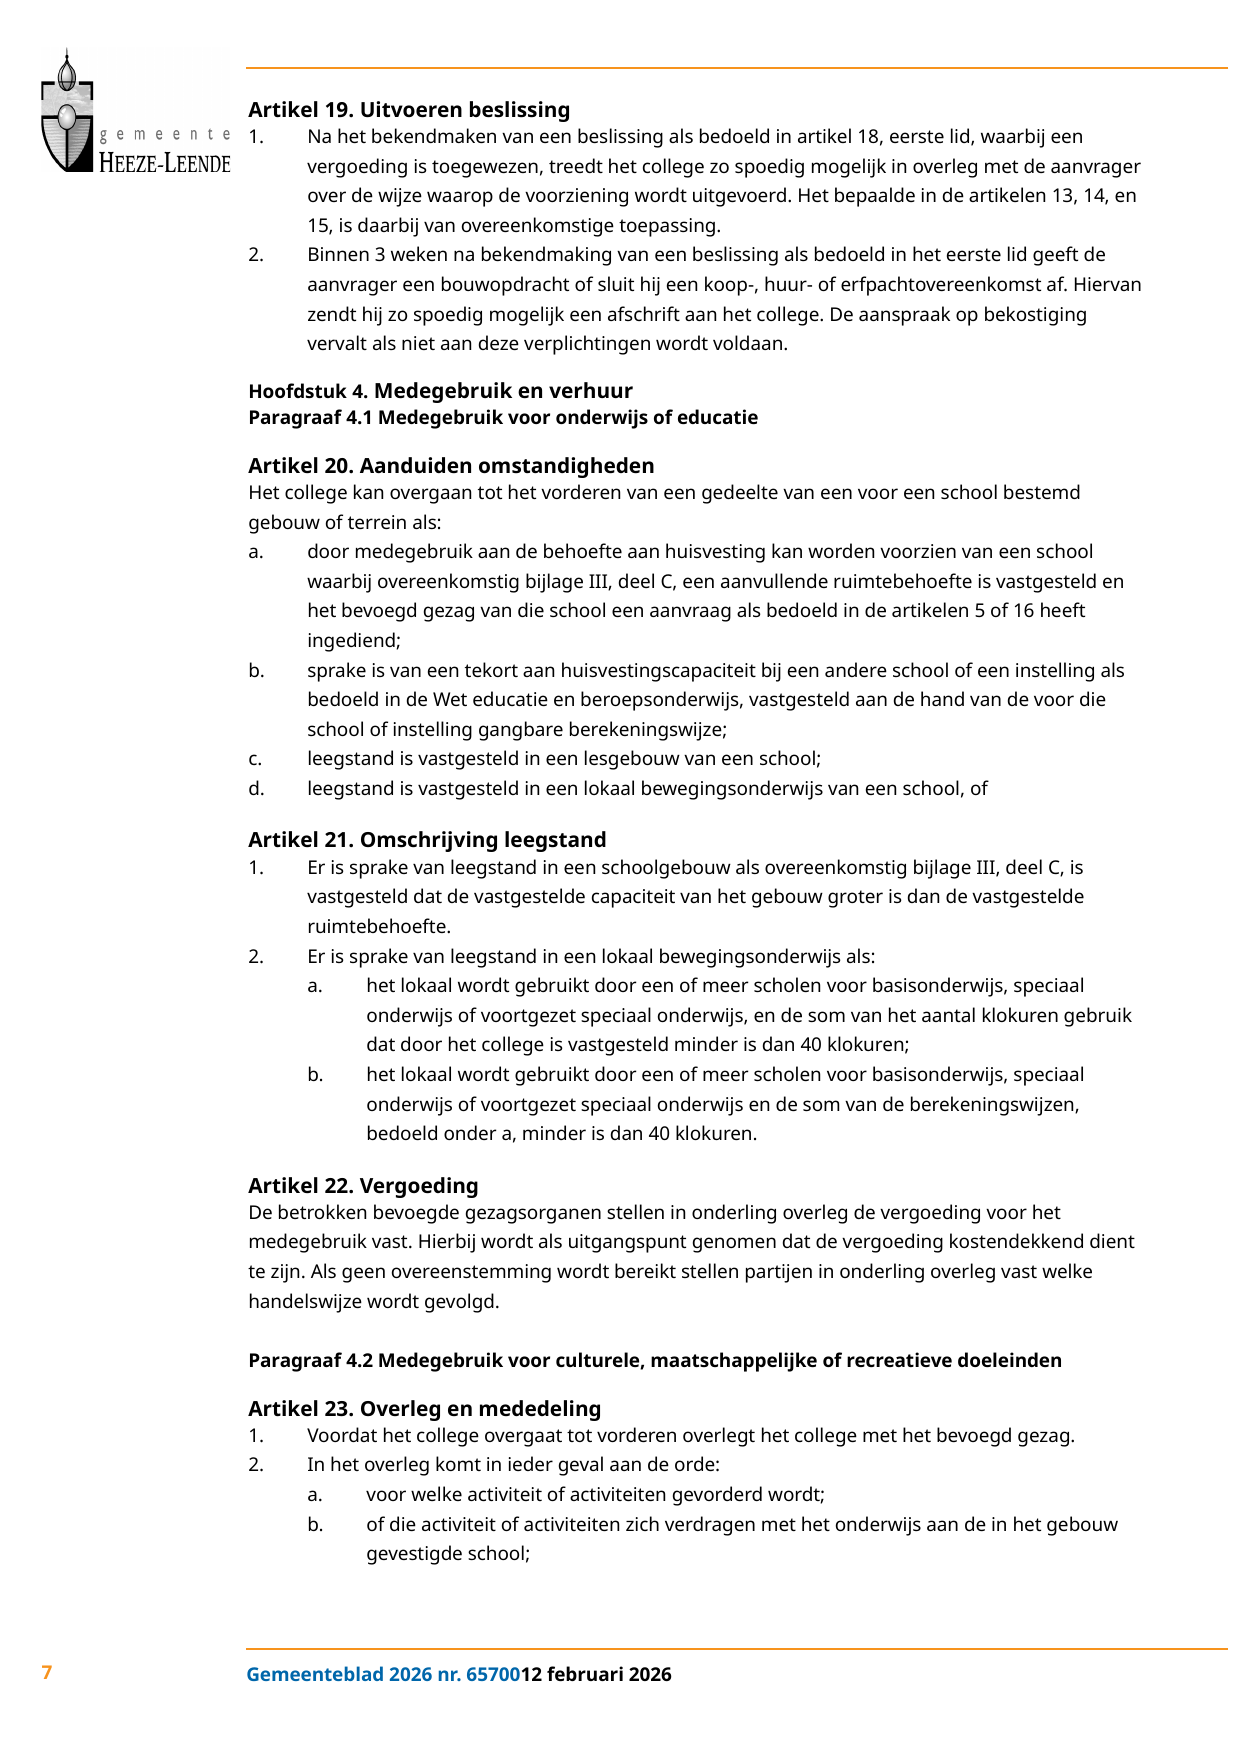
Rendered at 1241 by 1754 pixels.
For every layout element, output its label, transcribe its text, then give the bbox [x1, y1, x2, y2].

list door medegebruik aan de behoefte aan huisvesting kan worden voorzien van een school waarbij overeenkomstig bijlage III, deel C, een aanvullende ruimtebehoefte is vastgesteld en het bevoegd gezag van die school een aanvraag als bedoeld in de artikelen 5 of 16 heeft ingediend; [248, 538, 1152, 653]
text De betrokken bevoegde gezagsorganen stellen in onderling overleg de vergoeding voor het medegebruik vast. Hierbij wordt als uitgangspunt genomen dat de vergoeding kostendekkend dient te zijn. Als geen overeenstemming wordt bereikt stellen partijen in onderling overleg vast welke handelswijze wordt gevolgd. [248, 1199, 1152, 1314]
list het lokaal wordt gebruikt door een of meer scholen voor basisonderwijs, speciaal onderwijs of voortgezet speciaal onderwijs, en de som van het aantal klokuren gebruik dat door het college is vastgesteld minder is dan 40 klokuren; [307, 972, 1152, 1057]
list of die activiteit of activiteiten zich verdragen met het onderwijs aan de in het gebouw gevestigde school; [307, 1511, 1152, 1566]
list Binnen 3 weken na bekendmaking van een beslissing als bedoeld in het eerste lid geeft de aanvrager een bouwopdracht of sluit hij een koop-, huur- of erfpachtovereenkomst af. Hiervan zendt hij zo spoedig mogelijk een afschrift aan het college. De aanspraak op bekostiging vervalt als niet aan deze verplichtingen wordt voldaan. [248, 242, 1152, 356]
list In het overleg komt in ieder geval aan de orde: [248, 1452, 1152, 1477]
text Het college kan overgaan tot het vorderen van een gedeelte van een voor een school bestemd gebouw of terrein als: [248, 479, 1152, 535]
text Artikel 23. Overleg en mededeling [248, 1394, 1152, 1422]
text Artikel 21. Omschrijving leegstand [248, 826, 1152, 854]
text Hoofdstuk 4. Medegebruik en verhuur [248, 376, 1152, 404]
list Er is sprake van leegstand in een schoolgebouw als overeenkomstig bijlage III, deel C, is vastgesteld dat de vastgestelde capaciteit van het gebouw groter is dan de vastgestelde ruimtebehoefte. [248, 854, 1152, 939]
list voor welke activiteit of activiteiten gevorderd wordt; [307, 1481, 1152, 1507]
text Artikel 20. Aanduiden omstandigheden [248, 451, 1152, 479]
list het lokaal wordt gebruikt door een of meer scholen voor basisonderwijs, speciaal onderwijs of voortgezet speciaal onderwijs en de som van de berekeningswijzen, bedoeld onder a, minder is dan 40 klokuren. [307, 1061, 1152, 1146]
list sprake is van een tekort aan huisvestingscapaciteit bij een andere school of een instelling als bedoeld in de Wet educatie en beroepsonderwijs, vastgesteld aan de hand van de voor die school of instelling gangbare berekeningswijze; [248, 657, 1152, 742]
list Er is sprake van leegstand in een lokaal bewegingsonderwijs als: [248, 943, 1152, 968]
text Paragraaf 4.1 Medegebruik voor onderwijs of educatie [248, 404, 1152, 430]
list Na het bekendmaken van een beslissing als bedoeld in artikel 18, eerste lid, waarbij een vergoeding is toegewezen, treedt het college zo spoedig mogelijk in overleg met de aanvrager over de wijze waarop de voorziening wordt uitgevoerd. Het bepaalde in de artikelen 13, 14, en 15, is daarbij van overeenkomstige toepassing. [248, 123, 1152, 238]
text Paragraaf 4.2 Medegebruik voor culturele, maatschappelijke of recreatieve doeleinden [248, 1347, 1152, 1373]
list leegstand is vastgesteld in een lesgebouw van een school; [248, 746, 1152, 771]
text Artikel 19. Uitvoeren beslissing [248, 95, 1152, 123]
text Artikel 22. Vergoeding [248, 1171, 1152, 1199]
picture [41, 47, 231, 172]
list leegstand is vastgesteld in een lokaal bewegingsonderwijs van een school, of [248, 775, 1152, 801]
list Voordat het college overgaat tot vorderen overlegt het college met het bevoegd gezag. [248, 1422, 1152, 1448]
